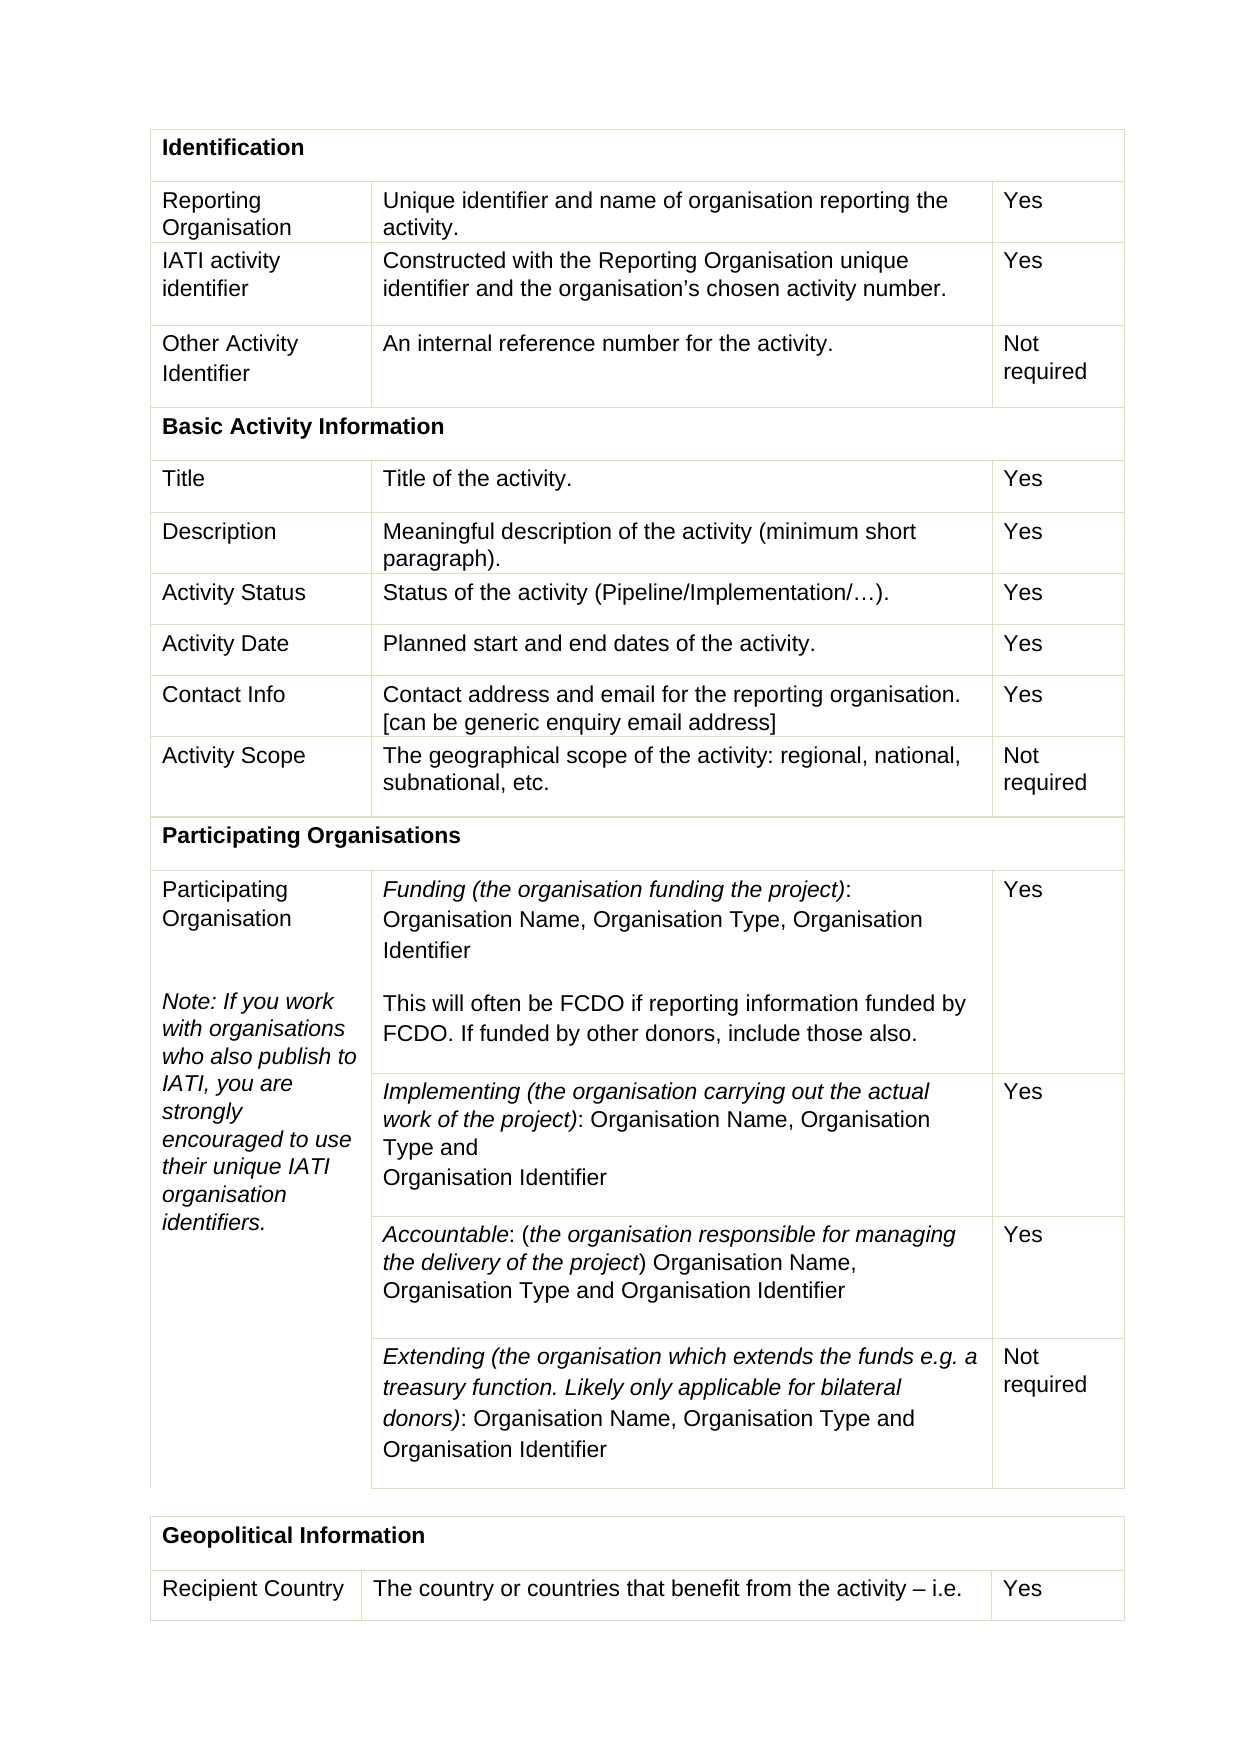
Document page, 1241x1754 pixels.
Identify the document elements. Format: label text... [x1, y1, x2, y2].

table_cell Constructed with the Reporting Organisation unique identifier and the organisation’s chosen activity number. [372, 243, 992, 325]
table_cell Funding (the organisation funding the project): Organisation Name, Organisation Type, Organisation Identifier This will often be FCDO if reporting information funded by FCDO. If funded by other donors, include those also. [372, 871, 992, 1073]
table_cell Yes [993, 461, 1124, 512]
table_cell Not required [993, 737, 1124, 816]
table_header Geopolitical Information [151, 1517, 991, 1570]
table_cell Yes [993, 1074, 1124, 1216]
table_cell Description [151, 513, 371, 573]
table_cell Yes [993, 676, 1124, 736]
table_cell Contact Info [151, 676, 371, 736]
table_cell Implementing (the organisation carrying out the actual work of the project): Organisation Name, Organisation Type and Organisation Identifier [372, 1074, 992, 1216]
table_cell Not required [993, 1339, 1124, 1488]
table_cell Title [151, 461, 371, 512]
table_cell Yes [993, 513, 1124, 573]
table_cell An internal reference number for the activity. [372, 326, 992, 407]
table_cell Activity Scope [151, 737, 371, 816]
table_cell Yes [992, 1571, 1124, 1620]
table_cell Other Activity Identifier [151, 326, 371, 407]
table_cell Yes [993, 243, 1124, 325]
table_cell Participating Organisation Note: If you work with organisations who also publish to IATI, you are strongly encouraged to use their unique IATI organisation identifiers. [151, 871, 371, 1488]
table_cell [992, 408, 1124, 459]
table_cell Unique identifier and name of organisation reporting the activity. [372, 182, 992, 242]
table_cell Basic Activity Information [151, 408, 992, 459]
table_cell [992, 818, 1124, 870]
table_cell Not required [993, 326, 1124, 407]
table_cell Accountable: (the organisation responsible for managing the delivery of the project) Organisation Name, Organisation Type and Organisation Identifier [372, 1217, 992, 1338]
table_cell Yes [993, 182, 1124, 242]
table_cell Status of the activity (Pipeline/Implementation/…). [372, 574, 992, 624]
table_cell Meaningful description of the activity (minimum short paragraph). [372, 513, 992, 573]
table_cell Title of the activity. [372, 461, 992, 512]
table_cell IATI activity identifier [151, 243, 371, 325]
table_cell The geographical scope of the activity: regional, national, subnational, etc. [372, 737, 992, 816]
table_cell Yes [993, 625, 1124, 675]
table_cell The country or countries that benefit from the activity – i.e. [362, 1571, 991, 1620]
table_cell Participating Organisations [151, 818, 992, 870]
table_cell Planned start and end dates of the activity. [372, 625, 992, 675]
table_cell Yes [993, 1217, 1124, 1338]
table_cell Yes [993, 574, 1124, 624]
table_cell Activity Status [151, 574, 371, 624]
table_cell Activity Date [151, 625, 371, 675]
table_header [992, 130, 1124, 181]
table_header Identification [151, 130, 992, 181]
table_header [991, 1517, 1124, 1570]
table_cell Contact address and email for the reporting organisation. [can be generic enquiry email address] [372, 676, 992, 736]
table_cell Yes [993, 871, 1124, 1073]
table_cell Recipient Country [151, 1571, 361, 1620]
table_cell Extending (the organisation which extends the funds e.g. a treasury function. Likely only applicable for bilateral donors): Organisation Name, Organisation Type and Organisation Identifier [372, 1339, 992, 1488]
table_cell Reporting Organisation [151, 182, 371, 242]
